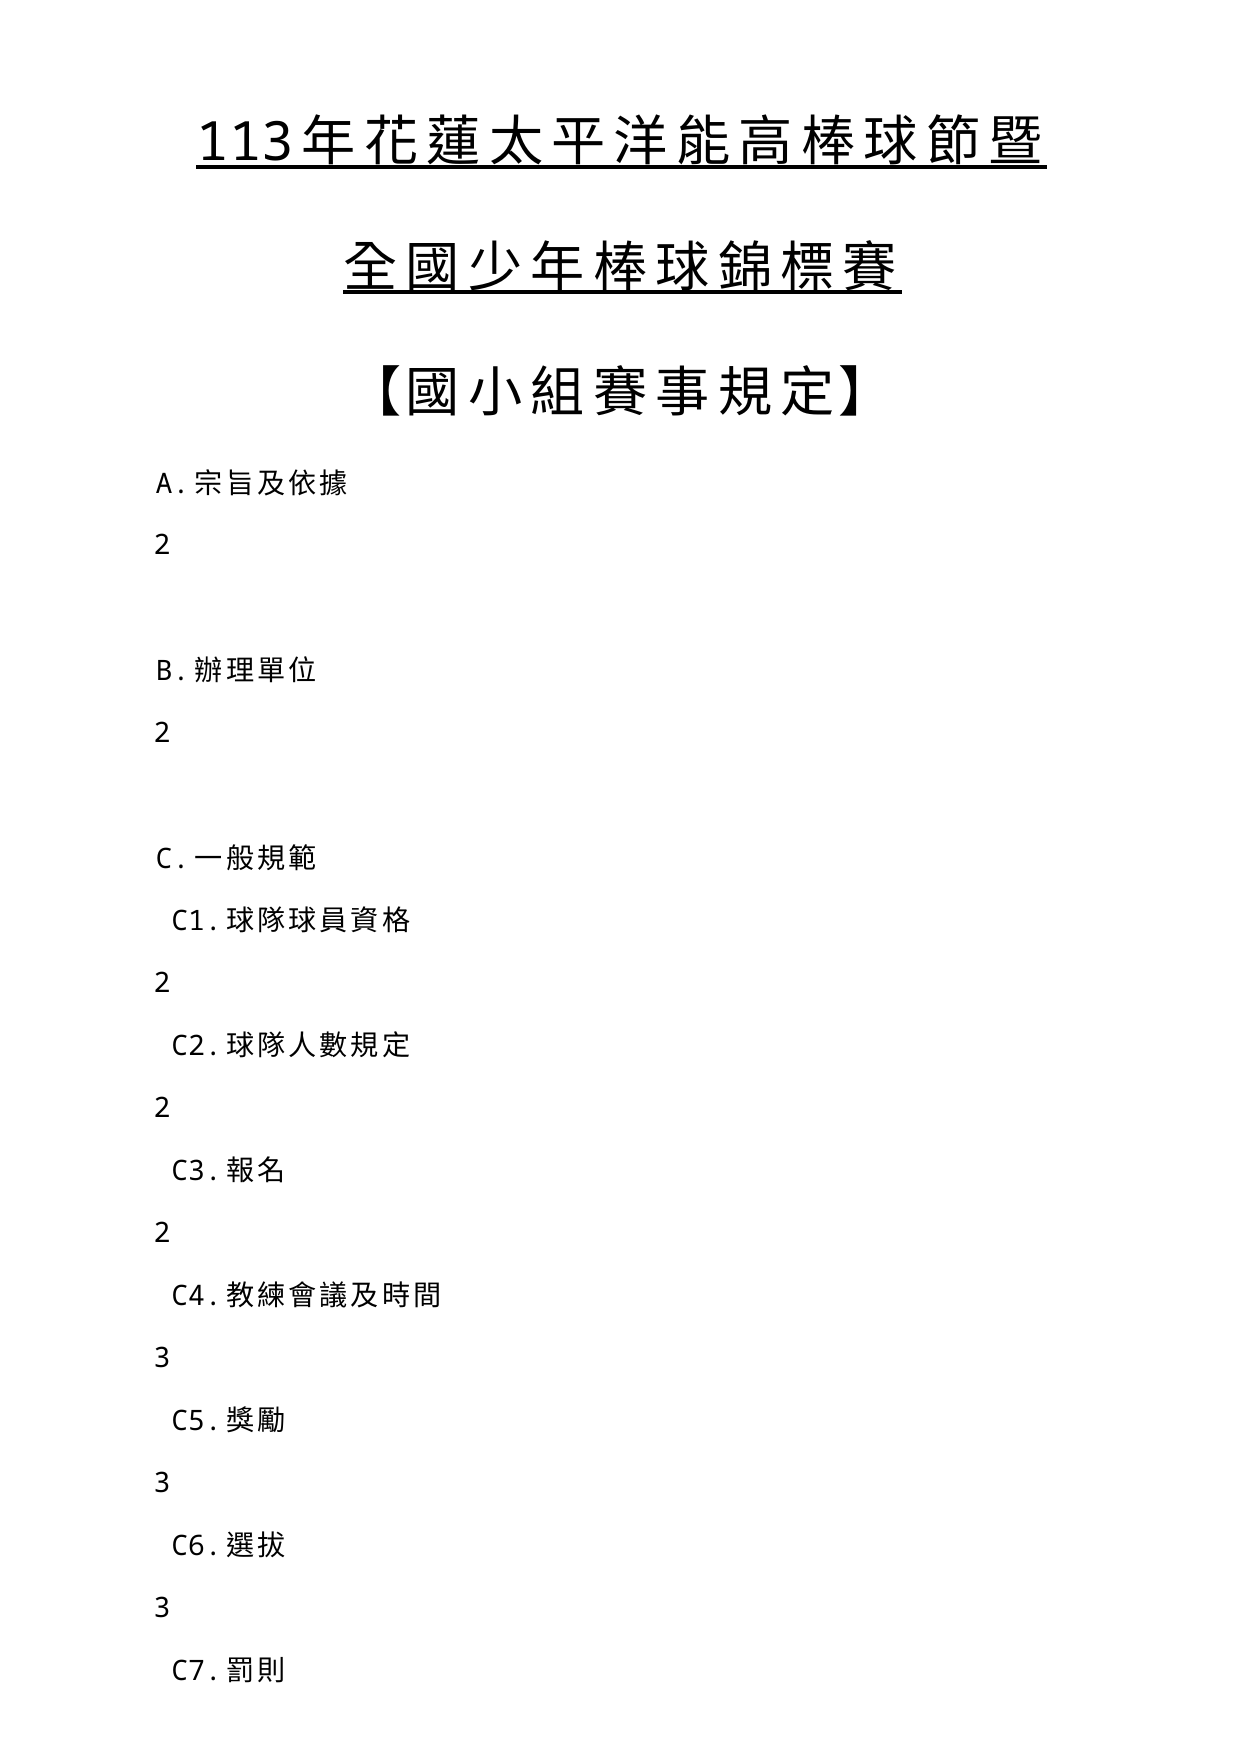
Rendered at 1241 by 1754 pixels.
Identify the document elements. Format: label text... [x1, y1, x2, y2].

text C1.球隊球員資格 2 [151, 877, 1089, 1002]
text 全國少年棒球錦標賽 [151, 189, 1089, 314]
text 【國小組賽事規定】 [151, 314, 1089, 439]
text C5.獎勵 3 [151, 1377, 1089, 1502]
text C3.報名 2 [151, 1127, 1089, 1252]
text C2.球隊人數規定 2 [151, 1002, 1089, 1127]
text C7.罰則 [151, 1627, 1089, 1689]
text B.辦理單位 2 [151, 627, 1089, 752]
text C.一般規範 [151, 814, 1089, 877]
text 113年花蓮太平洋能高棒球節暨 [151, 64, 1089, 189]
text C4.教練會議及時間 3 [151, 1252, 1089, 1377]
text A.宗旨及依據 2 [151, 439, 1089, 564]
text C6.選拔 3 [151, 1502, 1089, 1627]
